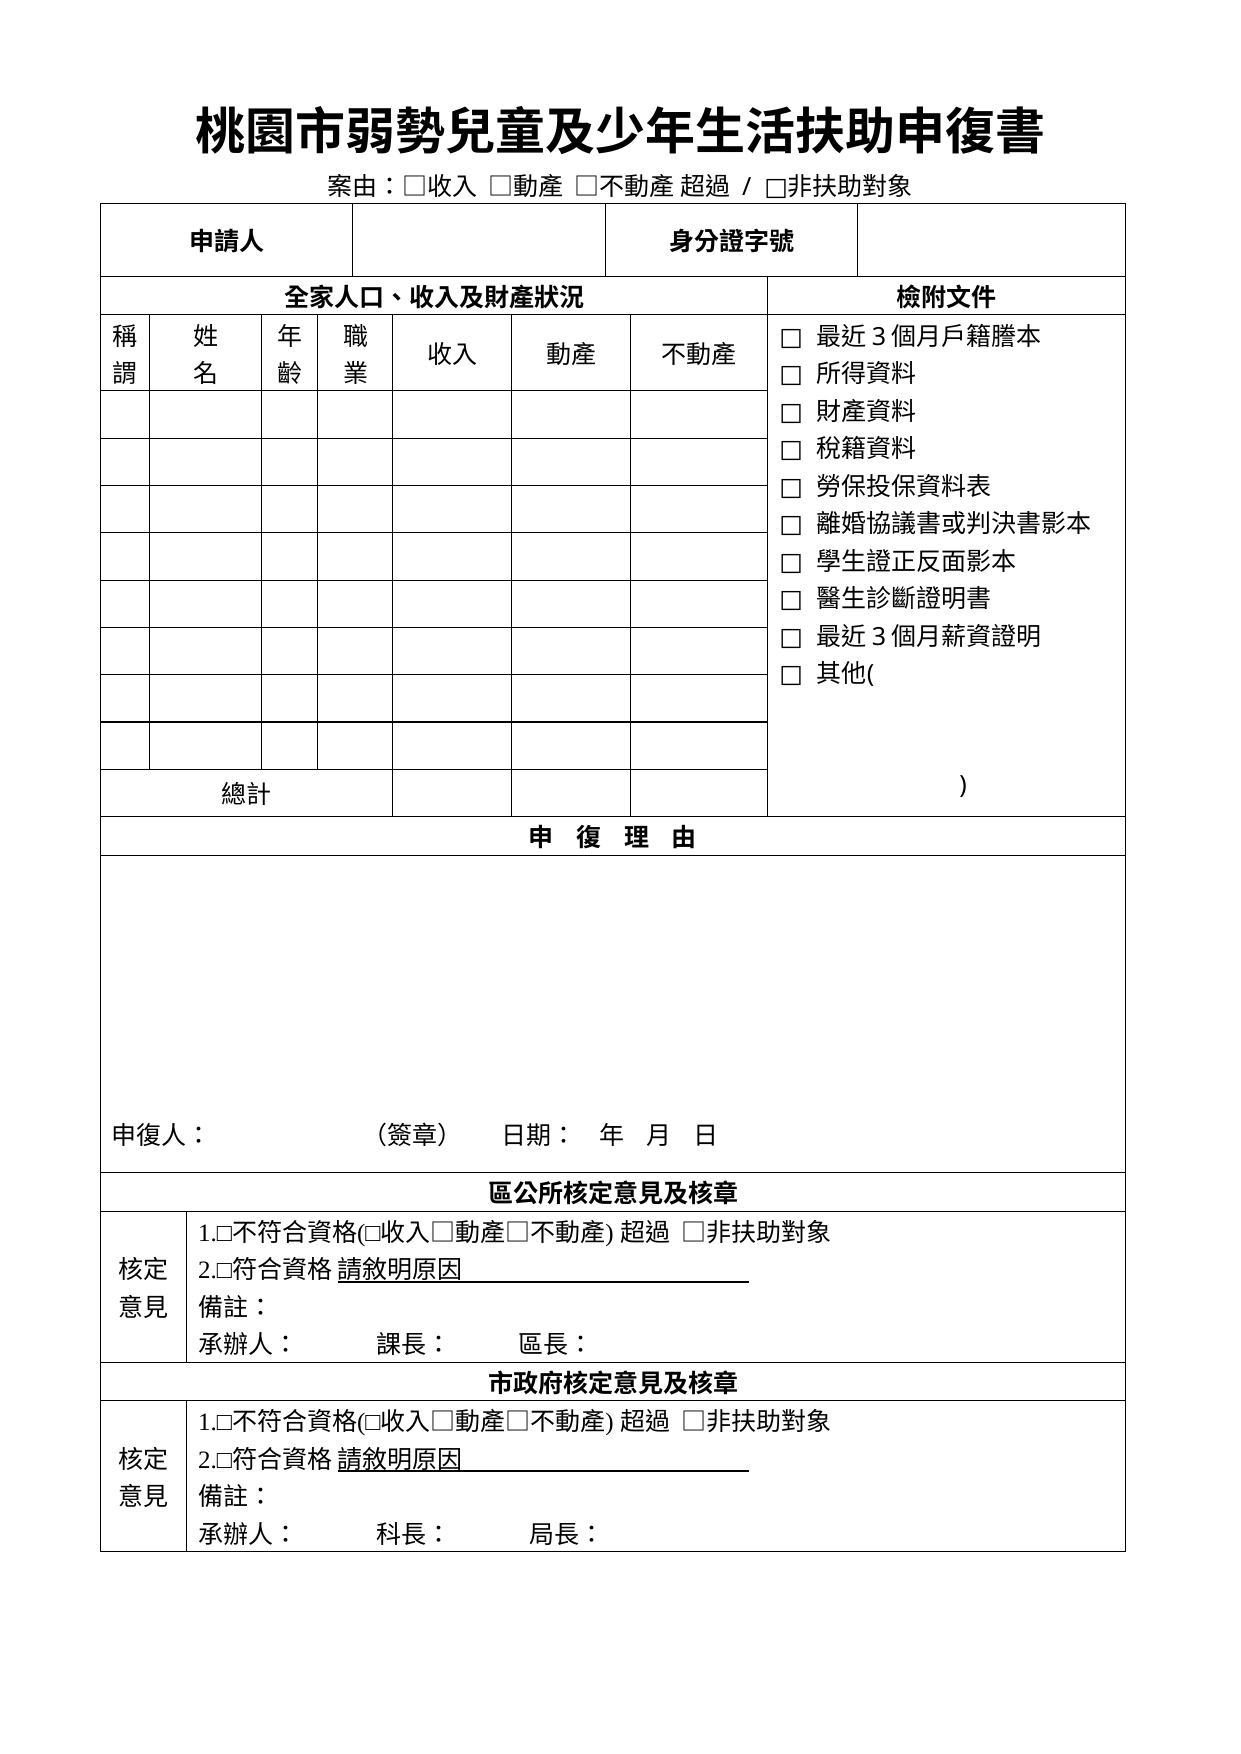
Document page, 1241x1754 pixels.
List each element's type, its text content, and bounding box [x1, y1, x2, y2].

table_cell [512, 581, 630, 627]
text 案由：□收入 □動產 □不動產 超過 / □非扶助對象 [112, 166, 1128, 203]
table_cell 職 業 [318, 315, 392, 390]
table_cell [101, 439, 149, 485]
table_cell 全家人口、收入及財產狀況 [101, 277, 767, 314]
table_cell [318, 581, 392, 627]
table_cell [631, 439, 767, 485]
table_cell 最近3個月戶籍謄本 所得資料 財產資料 稅籍資料 勞保投保資料表 離婚協議書或判決書影本 學生證正反面影本 醫生診斷證明書 最近3個月薪資證明 其他( ) [768, 315, 1125, 816]
table_cell [150, 533, 261, 579]
table_cell [631, 391, 767, 438]
table_cell [318, 439, 392, 485]
table_cell [393, 533, 511, 579]
table_cell [150, 439, 261, 485]
table_header [858, 204, 1125, 276]
table_cell [101, 675, 149, 721]
table_cell [631, 628, 767, 674]
table_cell 核定意見 [101, 1212, 186, 1362]
table_header 身分證字號 [606, 204, 857, 276]
table_cell [101, 581, 149, 627]
table_cell [631, 675, 767, 721]
table_cell 年齡 [262, 315, 317, 390]
table_cell 不動產 [631, 315, 767, 390]
table_cell [262, 675, 317, 721]
table_cell [262, 486, 317, 532]
table_cell [393, 439, 511, 485]
table_cell [318, 628, 392, 674]
table_cell [512, 770, 630, 816]
table_cell [318, 486, 392, 532]
table_cell 申復人： （簽章） 日期： 年 月 日 [101, 856, 1125, 1172]
table_cell [101, 628, 149, 674]
table_cell [393, 628, 511, 674]
table_cell [512, 439, 630, 485]
table_header [353, 204, 605, 276]
table_cell [150, 581, 261, 627]
table_cell [393, 581, 511, 627]
table_cell [393, 723, 511, 769]
table_cell [318, 723, 392, 769]
table_cell 區公所核定意見及核章 [101, 1173, 1125, 1211]
table_cell [512, 486, 630, 532]
table_cell 檢附文件 [768, 277, 1125, 314]
table_cell 動產 [512, 315, 630, 390]
table_cell 核定意見 [101, 1401, 186, 1551]
table_cell [262, 533, 317, 579]
table_cell [512, 391, 630, 438]
table_cell 申 復 理 由 [101, 817, 1125, 854]
table_header 申請人 [101, 204, 352, 276]
table_cell [262, 628, 317, 674]
table_cell 1.□不符合資格(□收入□動產□不動產) 超過 □非扶助對象 2.□符合資格 請敘明原因 備註： 承辦人： 科長： 局長： [187, 1401, 1125, 1551]
table_cell [101, 533, 149, 579]
table_cell 稱謂 [101, 315, 149, 390]
table_cell [150, 723, 261, 769]
table_cell 1.□不符合資格(□收入□動產□不動產) 超過 □非扶助對象 2.□符合資格 請敘明原因 備註： 承辦人： 課長： 區長： [187, 1212, 1125, 1362]
table_cell [318, 533, 392, 579]
table_cell [101, 486, 149, 532]
table_cell [512, 723, 630, 769]
table_cell [512, 675, 630, 721]
table_cell [101, 723, 149, 769]
table_cell [512, 533, 630, 579]
table_cell [393, 486, 511, 532]
table_cell 市政府核定意見及核章 [101, 1363, 1125, 1400]
table_cell [262, 581, 317, 627]
table_cell [150, 391, 261, 438]
table_cell [150, 486, 261, 532]
table_cell [512, 628, 630, 674]
table_cell [393, 770, 511, 816]
table_cell [262, 391, 317, 438]
table_cell [101, 391, 149, 438]
table_cell [318, 675, 392, 721]
table_cell [631, 581, 767, 627]
table_cell [262, 723, 317, 769]
table_cell [631, 770, 767, 816]
table_cell [150, 675, 261, 721]
table_cell 收入 [393, 315, 511, 390]
text 桃園市弱勢兒童及少年生活扶助申復書 [112, 91, 1128, 166]
table_cell [318, 391, 392, 438]
table_cell [262, 439, 317, 485]
table_cell [393, 675, 511, 721]
table_cell 總計 [101, 770, 392, 816]
table_cell 姓 名 [150, 315, 261, 390]
table_cell [631, 533, 767, 579]
table_cell [393, 391, 511, 438]
table_cell [631, 486, 767, 532]
table_cell [150, 628, 261, 674]
table_cell [631, 723, 767, 769]
